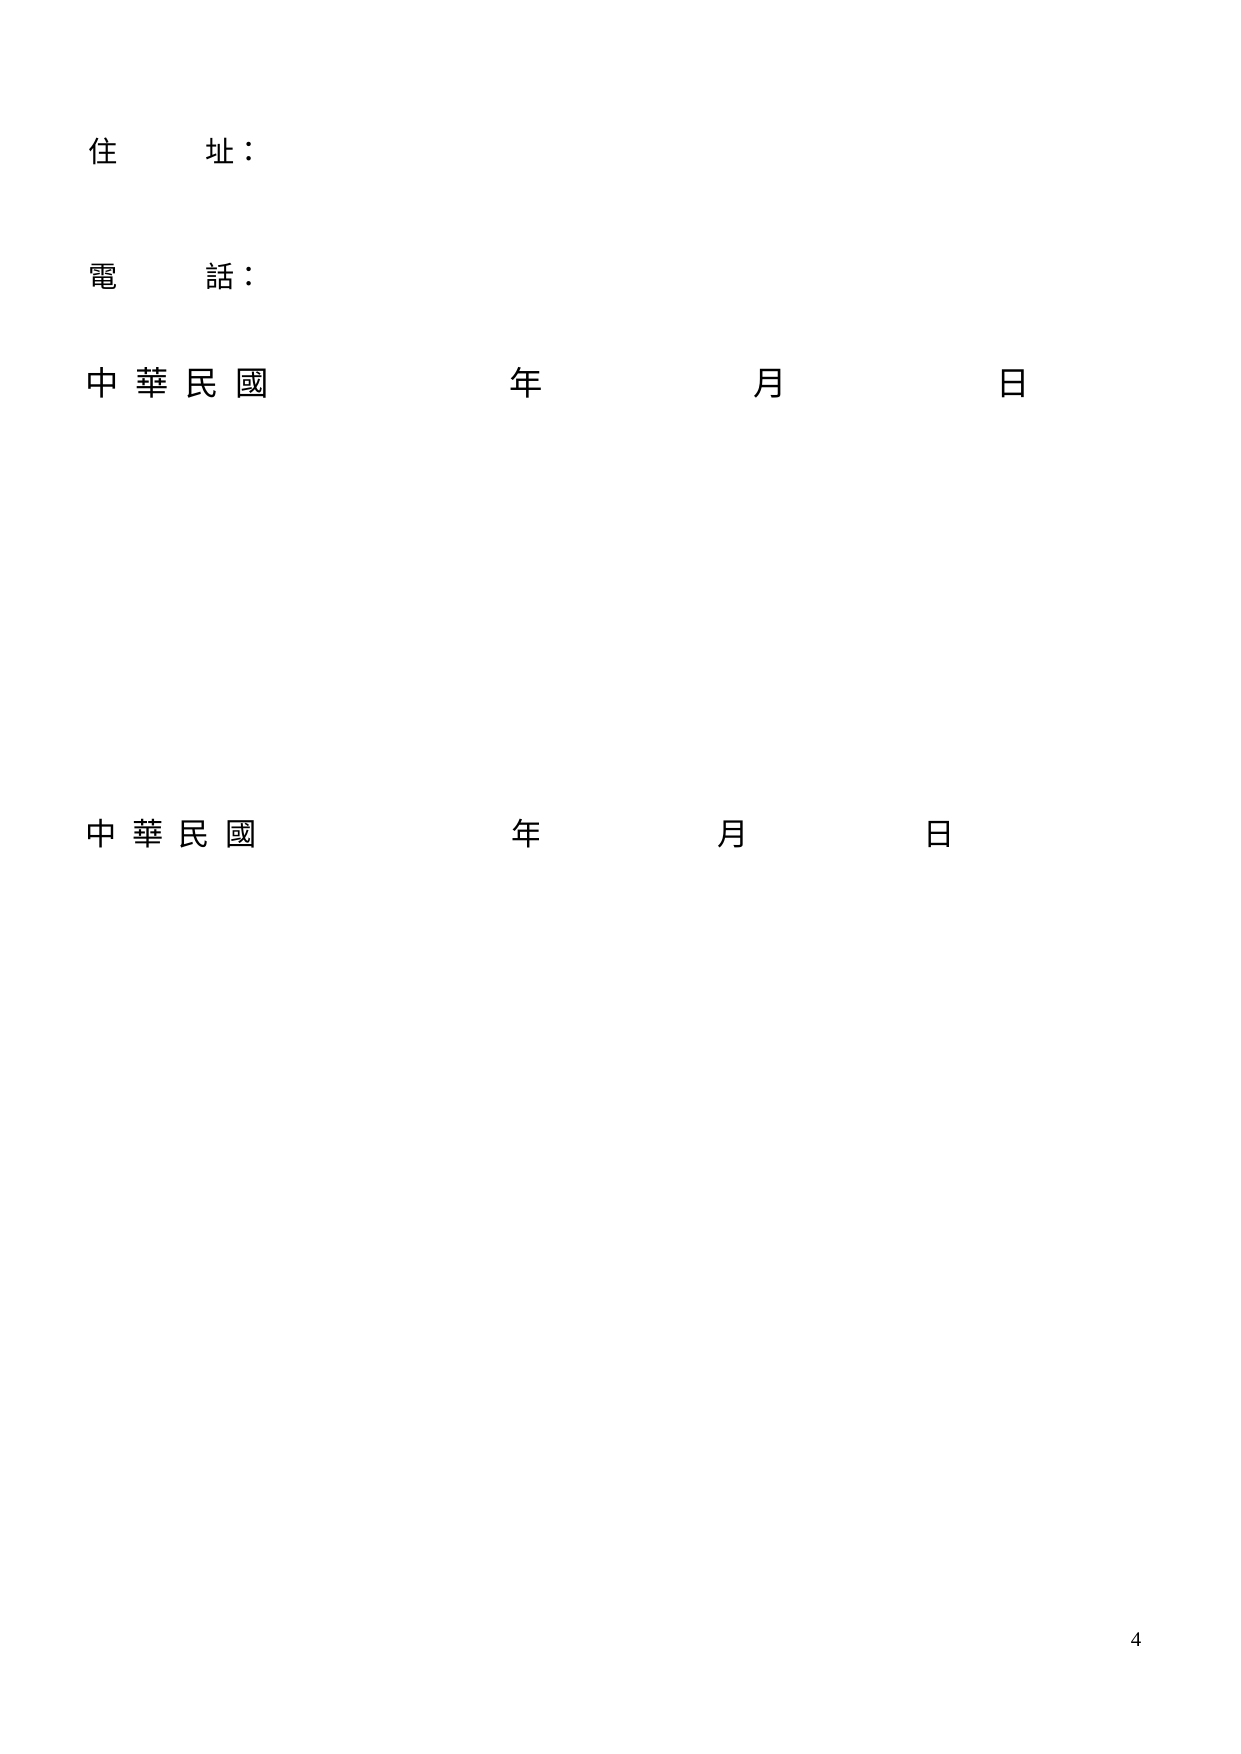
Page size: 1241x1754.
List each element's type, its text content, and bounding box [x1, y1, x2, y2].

text 月 [572, 357, 786, 405]
text 中 華 民 國 [85, 809, 280, 854]
text 年 [329, 357, 542, 405]
text 月 [554, 809, 745, 854]
text 中 華 民 國 [85, 357, 299, 405]
text 日 [760, 809, 955, 854]
text 電 話： [89, 233, 1152, 295]
text 住 址： [89, 108, 1152, 170]
text 日 [816, 357, 1030, 405]
text 年 [347, 809, 539, 854]
